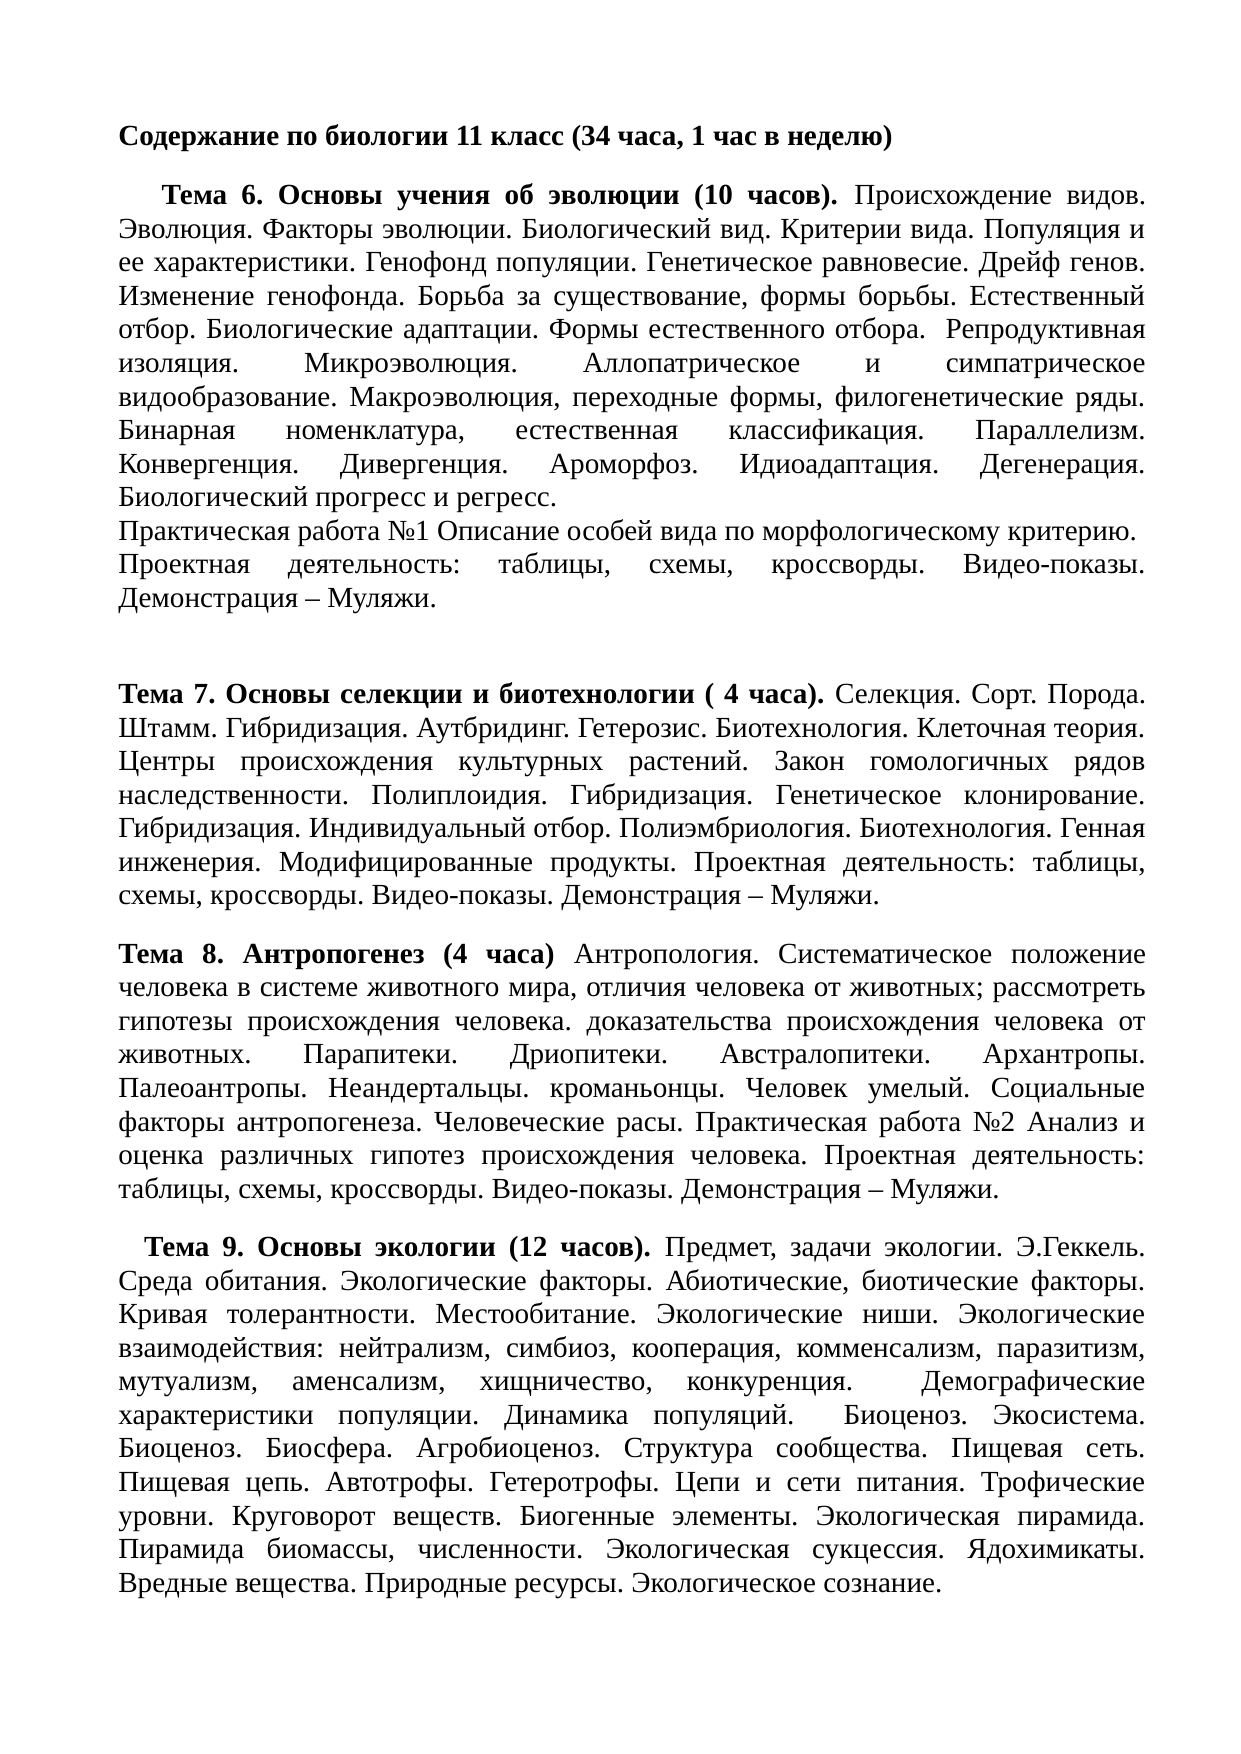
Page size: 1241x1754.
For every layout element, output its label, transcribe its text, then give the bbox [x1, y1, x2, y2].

text Тема 6. Основы учения об эволюции (10 часов). Происхождение видов. Эволюция. Факторы эволюции. Биологический вид. Критерии вида. Популяция и ее характеристики. Генофонд популяции. Генетическое равновесие. Дрейф генов. Изменение генофонда. Борьба за существование, формы борьбы. Естественный отбор. Биологические адаптации. Формы естественного отбора. Репродуктивная изоляция. Микроэволюция. Аллопатрическое и симпатрическое видообразование. Макроэволюция, переходные формы, филогенетические ряды. Бинарная номенклатура, естественная классификация. Параллелизм. Конвергенция. Дивергенция. Ароморфоз. Идиоадаптация. Дегенерация. Биологический прогресс и регресс. [118, 177, 1146, 513]
text Тема 9. Основы экологии (12 часов). Предмет, задачи экологии. Э.Геккель. Среда обитания. Экологические факторы. Абиотические, биотические факторы. Кривая толерантности. Местообитание. Экологические ниши. Экологические взаимодействия: нейтрализм, симбиоз, кооперация, комменсализм, паразитизм, мутуализм, аменсализм, хищничество, конкуренция. Демографические характеристики популяции. Динамика популяций. Биоценоз. Экосистема. Биоценоз. Биосфера. Агробиоценоз. Структура сообщества. Пищевая сеть. Пищевая цепь. Автотрофы. Гетеротрофы. Цепи и сети питания. Трофические уровни. Круговорот веществ. Биогенные элементы. Экологическая пирамида. Пирамида биомассы, численности. Экологическая сукцессия. Ядохимикаты. Вредные вещества. Природные ресурсы. Экологическое сознание. [118, 1229, 1146, 1598]
text Тема 7. Основы селекции и биотехнологии ( 4 часа). Селекция. Сорт. Порода. Штамм. Гибридизация. Аутбридинг. Гетерозис. Биотехнология. Клеточная теория. Центры происхождения культурных растений. Закон гомологичных рядов наследственности. Полиплоидия. Гибридизация. Генетическое клонирование. Гибридизация. Индивидуальный отбор. Полиэмбриология. Биотехнология. Генная инженерия. Модифицированные продукты. Проектная деятельность: таблицы, схемы, кроссворды. Видео-показы. Демонстрация – Муляжи. [118, 676, 1146, 911]
text Практическая работа №1 Описание особей вида по морфологическому критерию. [118, 513, 1146, 546]
text Тема 8. Антропогенез (4 часа) Антропология. Систематическое положение человека в системе животного мира, отличия человека от животных; рассмотреть гипотезы происхождения человека. доказательства происхождения человека от животных. Парапитеки. Дриопитеки. Австралопитеки. Архантропы. Палеоантропы. Неандертальцы. кроманьонцы. Человек умелый. Социальные факторы антропогенеза. Человеческие расы. Практическая работа №2 Анализ и оценка различных гипотез происхождения человека. Проектная деятельность: таблицы, схемы, кроссворды. Видео-показы. Демонстрация – Муляжи. [118, 936, 1146, 1204]
text Проектная деятельность: таблицы, схемы, кроссворды. Видео-показы. Демонстрация – Муляжи. [118, 546, 1146, 613]
text Содержание по биологии 11 класс (34 часа, 1 час в неделю) [118, 118, 1146, 152]
